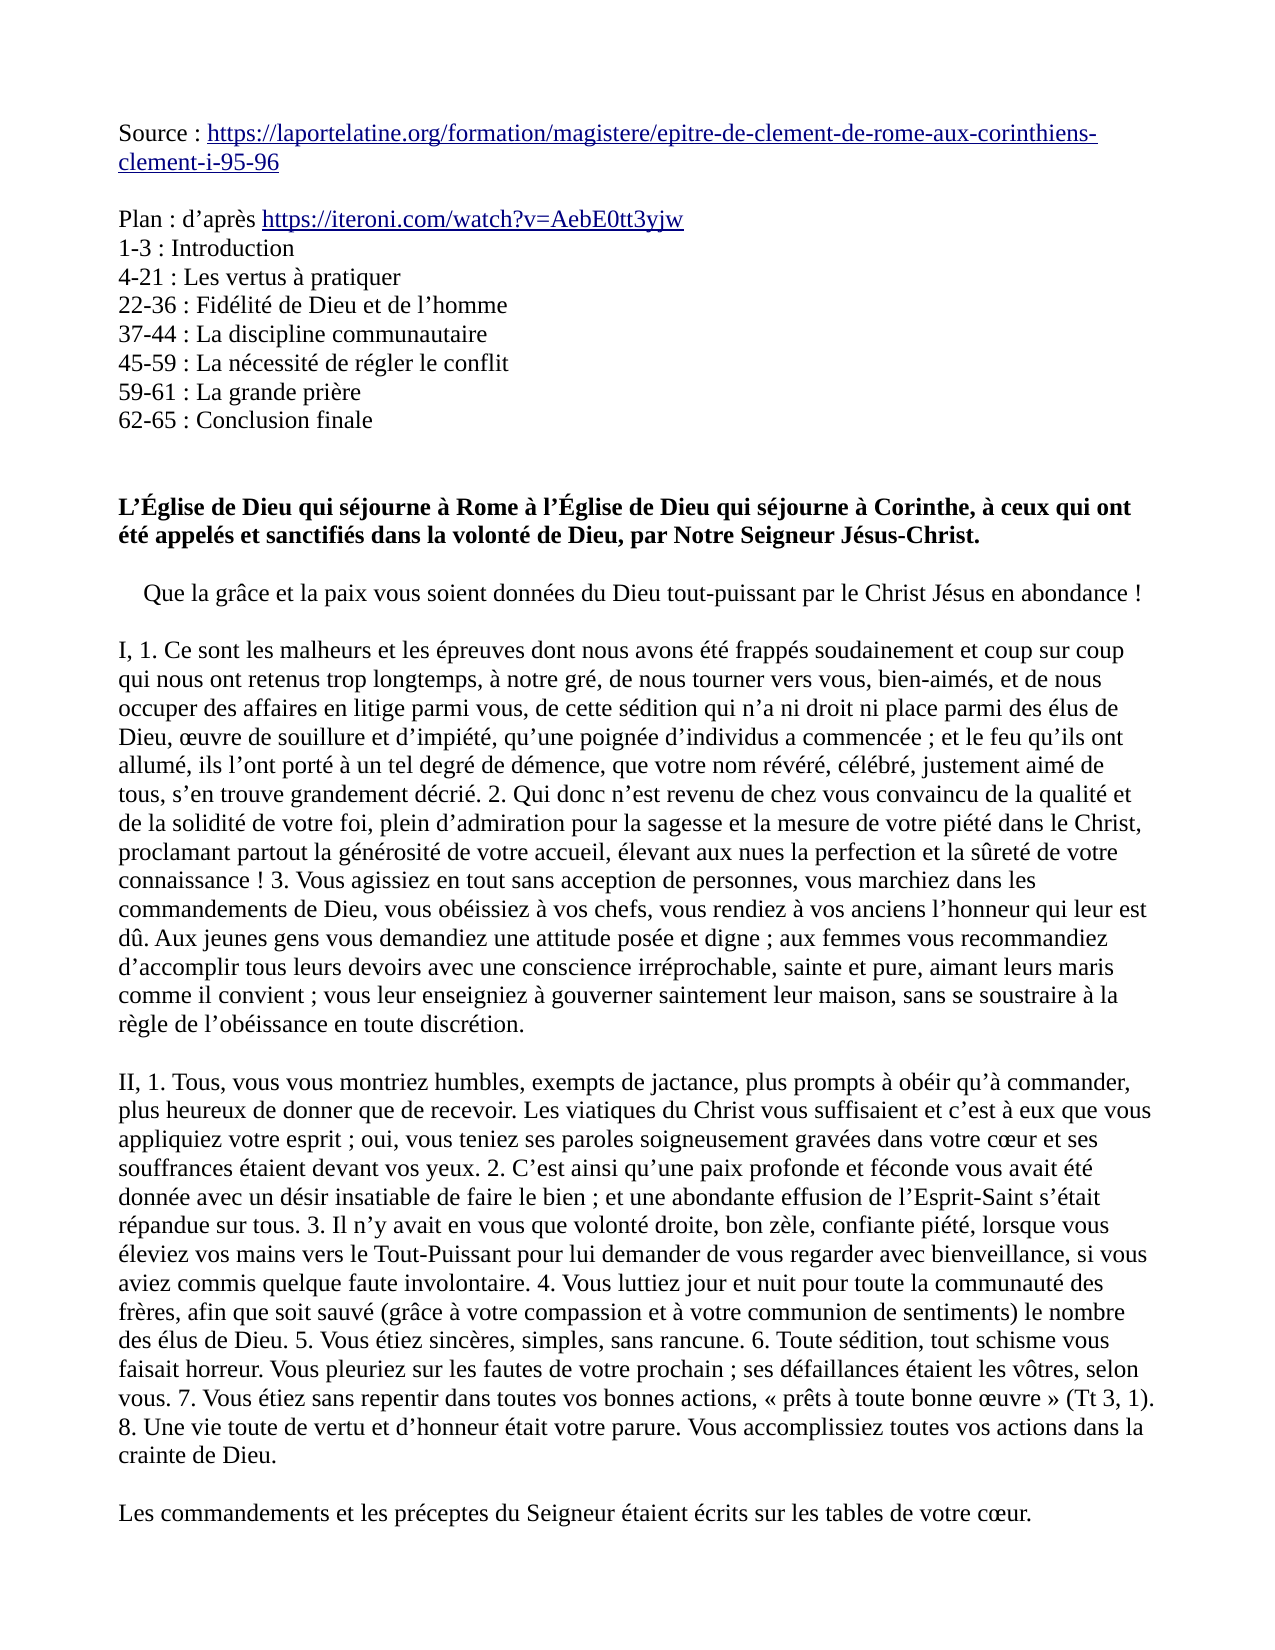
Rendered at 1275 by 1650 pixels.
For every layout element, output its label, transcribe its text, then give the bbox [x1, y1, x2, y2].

text Source : https://laportelatine.org/formation/magistere/epitre-de-clement-de-rome-aux-corinthiens-clement-i-95-96 [118, 118, 1157, 176]
text 1-3 : Introduction [118, 233, 1157, 262]
text 62-65 : Conclusion finale [118, 406, 1157, 434]
text 4-21 : Les vertus à pratiquer [118, 262, 1157, 291]
text 59-61 : La grande prière [118, 377, 1157, 406]
text L’Église de Dieu qui séjourne à Rome à l’Église de Dieu qui séjourne à Corinthe, à ceux qui ont été appelés et sanctifiés dans la volonté de Dieu, par Notre Seigneur Jésus-Christ. [118, 492, 1157, 549]
text II, 1. Tous, vous vous montriez humbles, exempts de jactance, plus prompts à obéir qu’à commander, plus heureux de donner que de recevoir. Les viatiques du Christ vous suffisaient et c’est à eux que vous appliquiez votre esprit ; oui, vous teniez ses paroles soigneusement gravées dans votre cœur et ses souffrances étaient devant vos yeux. 2. C’est ainsi qu’une paix profonde et féconde vous avait été donnée avec un désir insatiable de faire le bien ; et une abondante effusion de l’Esprit-Saint s’était répandue sur tous. 3. Il n’y avait en vous que volonté droite, bon zèle, confiante piété, lorsque vous éleviez vos mains vers le Tout-Puissant pour lui demander de vous regarder avec bienveillance, si vous aviez commis quelque faute involontaire. 4. Vous luttiez jour et nuit pour toute la communauté des frères, afin que soit sauvé (grâce à votre compassion et à votre communion de sentiments) le nombre des élus de Dieu. 5. Vous étiez sincères, simples, sans rancune. 6. Toute sédition, tout schisme vous faisait horreur. Vous pleuriez sur les fautes de votre prochain ; ses défaillances étaient les vôtres, selon vous. 7. Vous étiez sans repentir dans toutes vos bonnes actions, « prêts à toute bonne œuvre » (Tt 3, 1). 8. Une vie toute de vertu et d’honneur était votre parure. Vous accomplissiez toutes vos actions dans la crainte de Dieu. [118, 1067, 1157, 1469]
text 37-44 : La discipline communautaire [118, 319, 1157, 348]
text 22-36 : Fidélité de Dieu et de l’homme [118, 291, 1157, 319]
text Les commandements et les préceptes du Seigneur étaient écrits sur les tables de votre cœur. [118, 1498, 1157, 1527]
text Que la grâce et la paix vous soient données du Dieu tout-puissant par le Christ Jésus en abondance ! [118, 578, 1157, 607]
text I, 1. Ce sont les malheurs et les épreuves dont nous avons été frappés soudainement et coup sur coup qui nous ont retenus trop longtemps, à notre gré, de nous tourner vers vous, bien-aimés, et de nous occuper des affaires en litige parmi vous, de cette sédition qui n’a ni droit ni place parmi des élus de Dieu, œuvre de souillure et d’impiété, qu’une poignée d’individus a commencée ; et le feu qu’ils ont allumé, ils l’ont porté à un tel degré de démence, que votre nom révéré, célébré, justement aimé de tous, s’en trouve grandement décrié. 2. Qui donc n’est revenu de chez vous convaincu de la qualité et de la solidité de votre foi, plein d’admiration pour la sagesse et la mesure de votre piété dans le Christ, proclamant partout la générosité de votre accueil, élevant aux nues la perfection et la sûreté de votre connaissance ! 3. Vous agissiez en tout sans acception de personnes, vous marchiez dans les commandements de Dieu, vous obéissiez à vos chefs, vous rendiez à vos anciens l’honneur qui leur est dû. Aux jeunes gens vous demandiez une attitude posée et digne ; aux femmes vous recommandiez d’accomplir tous leurs devoirs avec une conscience irréprochable, sainte et pure, aimant leurs maris comme il convient ; vous leur enseigniez à gouverner saintement leur maison, sans se soustraire à la règle de l’obéissance en toute discrétion. [118, 636, 1157, 1038]
text Plan : d’après https://iteroni.com/watch?v=AebE0tt3yjw [118, 204, 1157, 233]
text 45-59 : La nécessité de régler le conflit [118, 348, 1157, 377]
